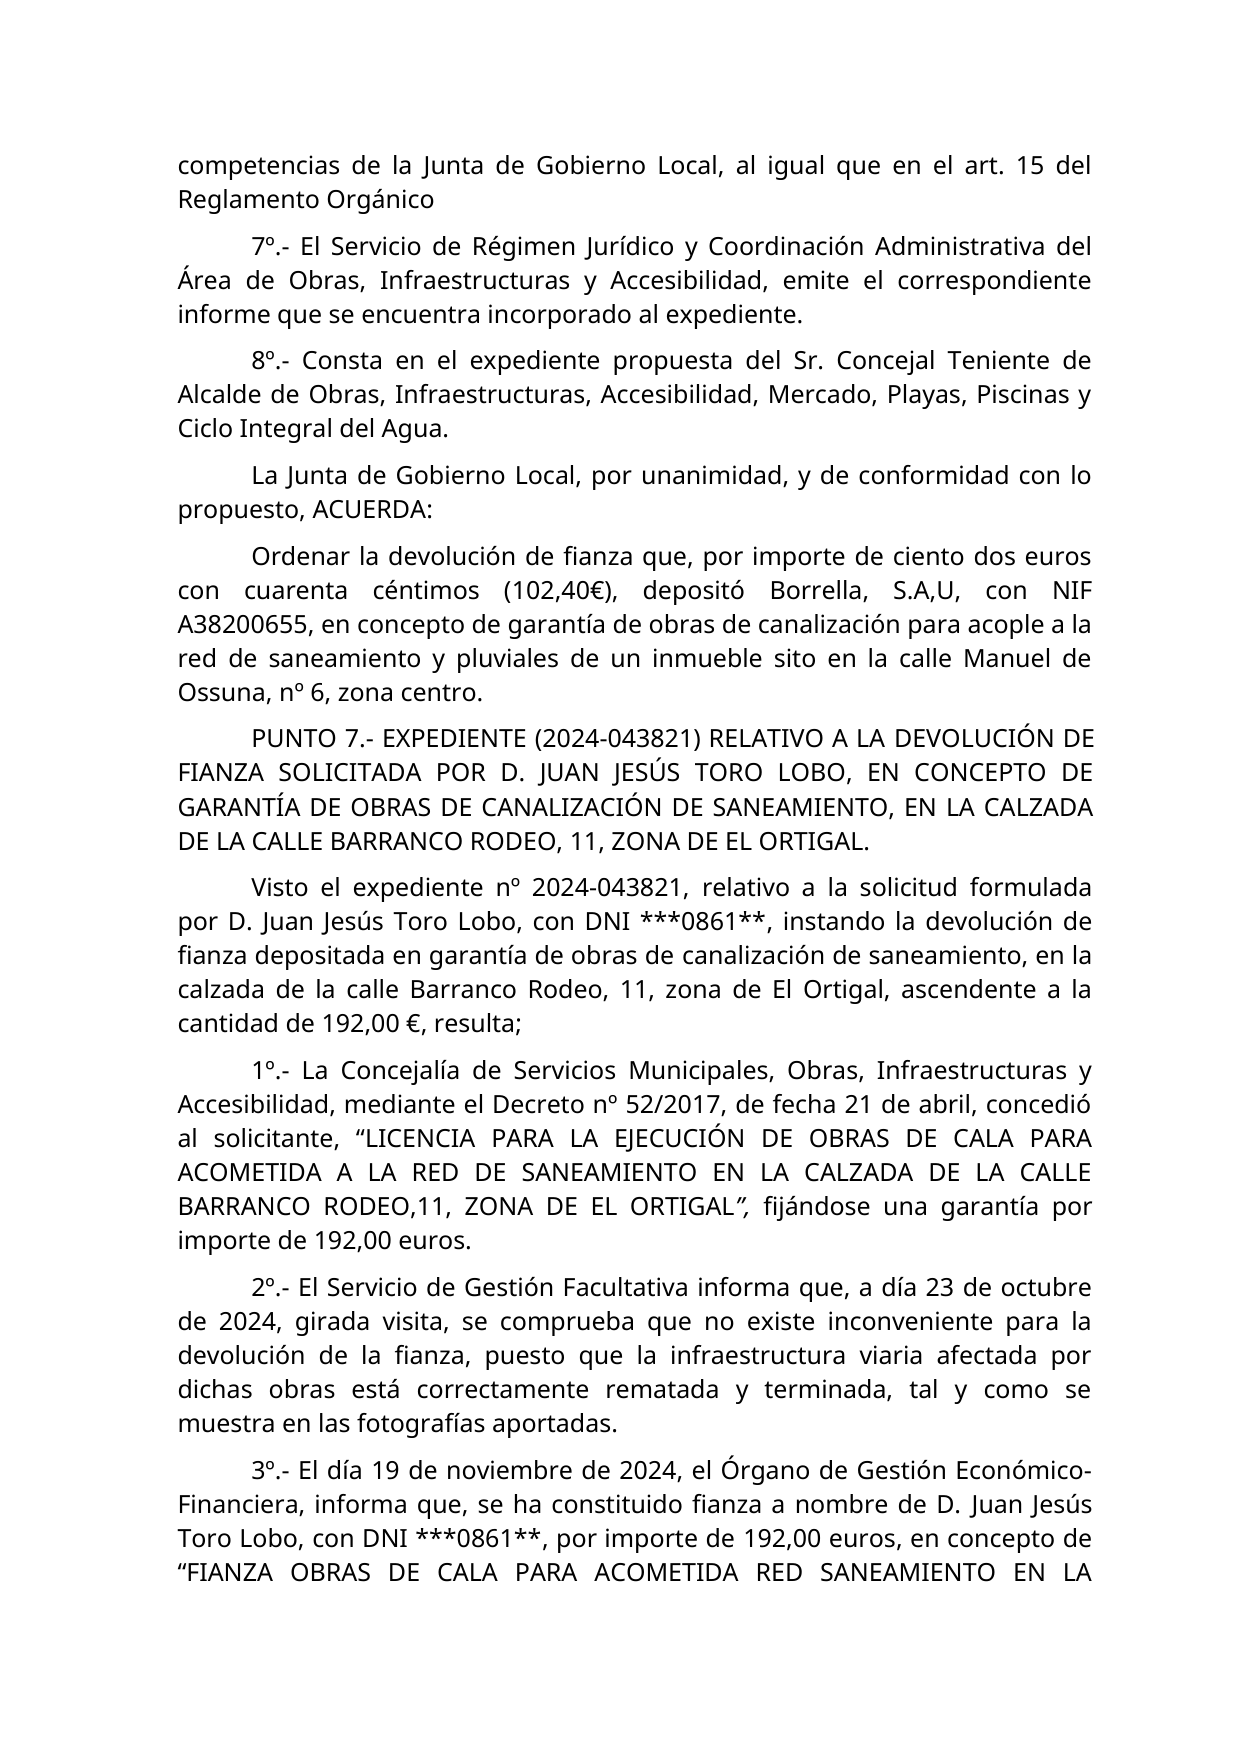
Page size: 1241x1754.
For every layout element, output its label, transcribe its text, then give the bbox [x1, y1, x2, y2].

text Visto el expediente nº 2024-043821, relativo a la solicitud formulada por D. Juan Jesús Toro Lobo, con DNI ***0861**, instando la devolución de fianza depositada en garantía de obras de canalización de saneamiento, en la calzada de la calle Barranco Rodeo, 11, zona de El Ortigal, ascendente a la cantidad de 192,00 €, resulta; [177, 870, 1093, 1040]
text La Junta de Gobierno Local, por unanimidad, y de conformidad con lo propuesto, ACUERDA: [177, 458, 1093, 526]
text competencias de la Junta de Gobierno Local, al igual que en el art. 15 del Reglamento Orgánico [177, 148, 1093, 216]
text 3º.- El día 19 de noviembre de 2024, el Órgano de Gestión Económico-Financiera, informa que, se ha constituido fianza a nombre de D. Juan Jesús Toro Lobo, con DNI ***0861**, por importe de 192,00 euros, en concepto de “FIANZA OBRAS DE CALA PARA ACOMETIDA RED SANEAMIENTO EN LA [177, 1452, 1093, 1588]
text 1º.- La Concejalía de Servicios Municipales, Obras, Infraestructuras y Accesibilidad, mediante el Decreto nº 52/2017, de fecha 21 de abril, concedió al solicitante, “licencia para LA ejecución de OBRAS DE CALA PARA ACOMETIDA A LA RED DE SANEAMIENTO EN LA CALZADA DE LA CALLE BARRANCO RODEO,11, ZONA DE EL ORTIGAL”, fijándose una garantía por importe de 192,00 euros. [177, 1053, 1093, 1257]
text 8º.- Consta en el expediente propuesta del Sr. Concejal Teniente de Alcalde de Obras, Infraestructuras, Accesibilidad, Mercado, Playas, Piscinas y Ciclo Integral del Agua. [177, 343, 1093, 445]
text 7º.- El Servicio de Régimen Jurídico y Coordinación Administrativa del Área de Obras, Infraestructuras y Accesibilidad, emite el correspondiente informe que se encuentra incorporado al expediente. [177, 228, 1093, 330]
text Ordenar la devolución de fianza que, por importe de ciento dos euros con cuarenta céntimos (102,40€), depositó Borrella, S.A,U, con NIF A38200655, en concepto de garantía de obras de canalización para acople a la red de saneamiento y pluviales de un inmueble sito en la calle Manuel de Ossuna, nº 6, zona centro. [177, 538, 1093, 708]
text 2º.- El Servicio de Gestión Facultativa informa que, a día 23 de octubre de 2024, girada visita, se comprueba que no existe inconveniente para la devolución de la fianza, puesto que la infraestructura viaria afectada por dichas obras está correctamente rematada y terminada, tal y como se muestra en las fotografías aportadas. [177, 1269, 1093, 1440]
text PUNTO 7.- EXPEDIENTE (2024-043821) RELATIVO A LA DEVOLUCIÓN DE FIANZA SOLICITADA POR D. JUAN JESÚS TORO LOBO, EN CONCEPTO DE GARANTÍA DE OBRAS DE CANALIZACIÓN DE SANEAMIENTO, EN LA CALZADA DE LA CALLE BARRANCO RODEO, 11, ZONA DE EL ORTIGAL. [177, 721, 1095, 857]
